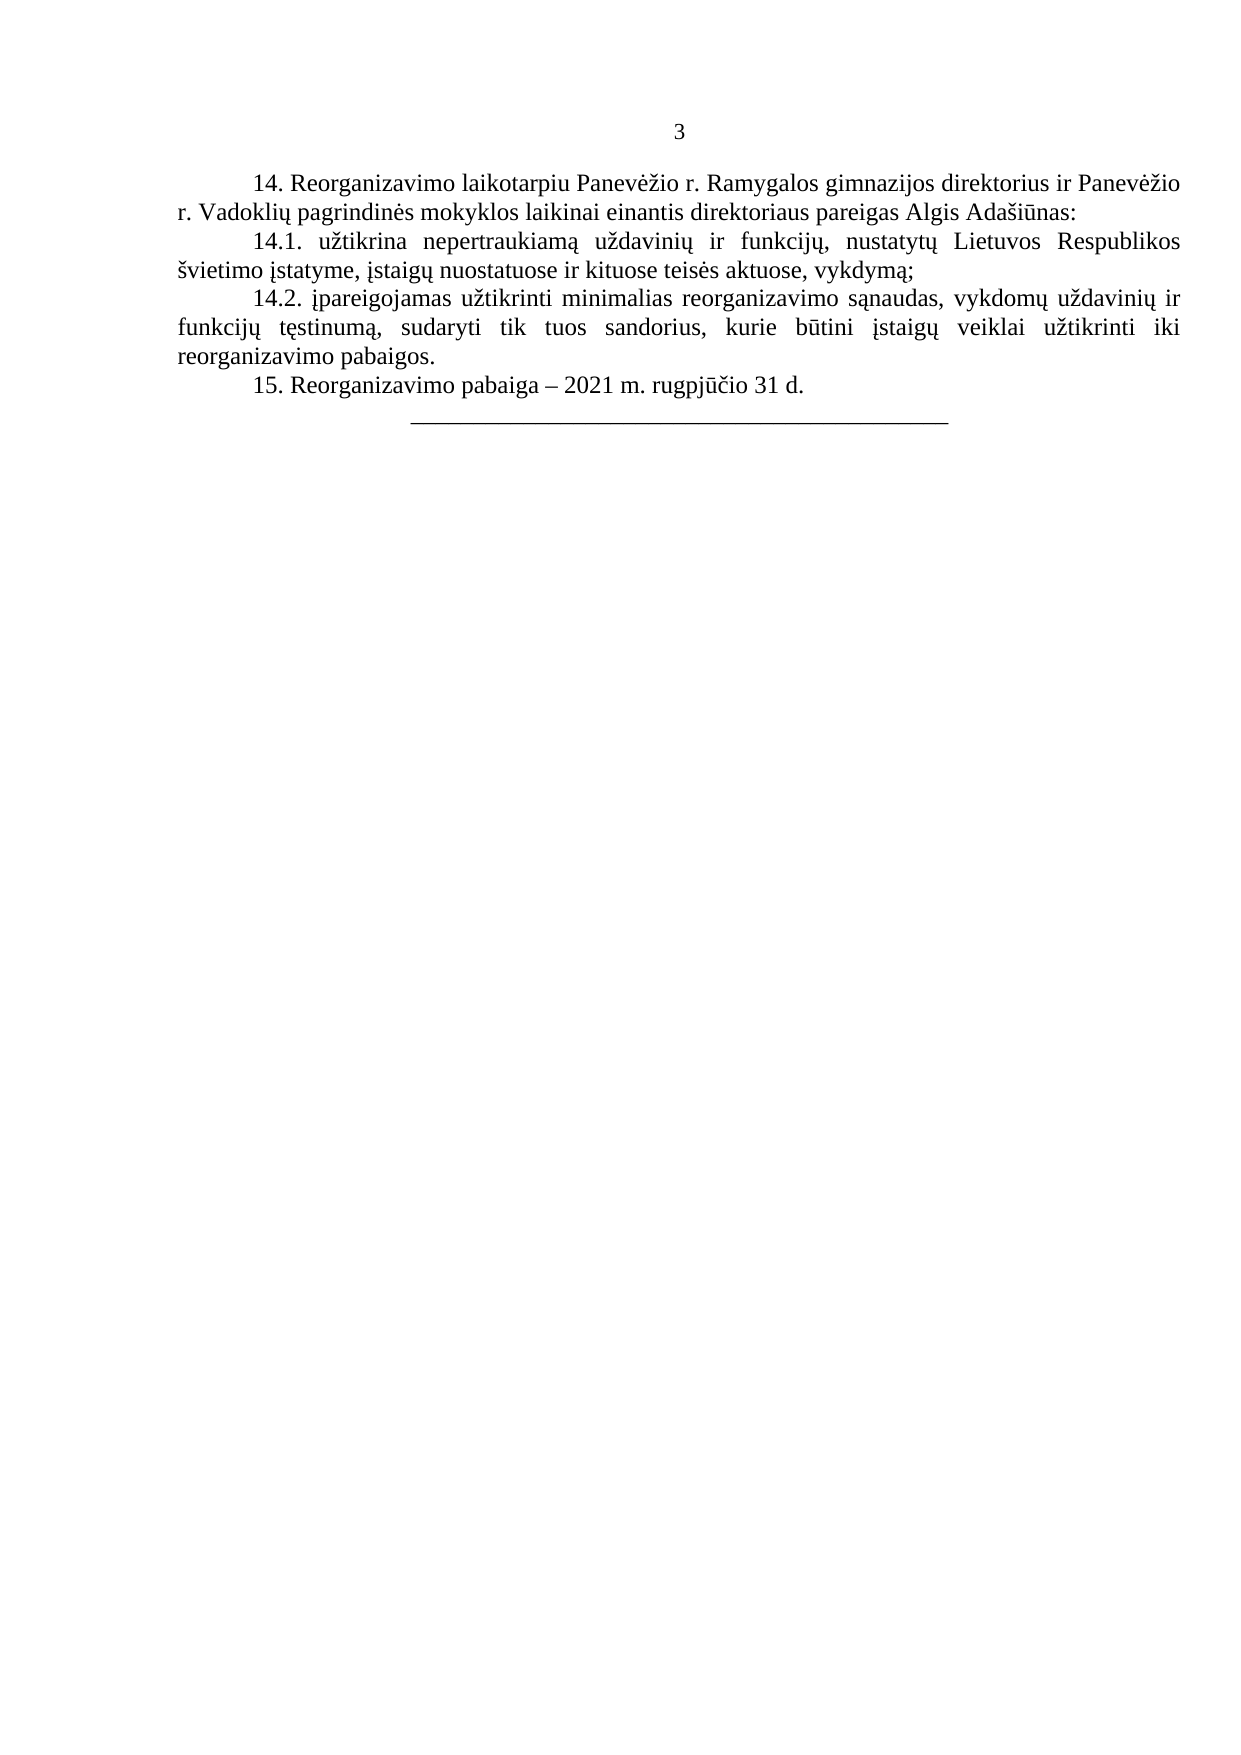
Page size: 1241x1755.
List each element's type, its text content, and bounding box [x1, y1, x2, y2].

text 14.2. įpareigojamas užtikrinti minimalias reorganizavimo sąnaudas, vykdomų uždavinių ir funkcijų tęstinumą, sudaryti tik tuos sandorius, kurie būtini įstaigų veiklai užtikrinti iki reorganizavimo pabaigos. [177, 283, 1181, 370]
text 14. Reorganizavimo laikotarpiu Panevėžio r. Ramygalos gimnazijos direktorius ir Panevėžio r. Vadoklių pagrindinės mokyklos laikinai einantis direktoriaus pareigas Algis Adašiūnas: [177, 168, 1181, 226]
text 15. Reorganizavimo pabaiga – 2021 m. rugpjūčio 31 d. [177, 370, 1181, 398]
text ___________________________________________ [177, 398, 1181, 427]
text 14.1. užtikrina nepertraukiamą uždavinių ir funkcijų, nustatytų Lietuvos Respublikos švietimo įstatyme, įstaigų nuostatuose ir kituose teisės aktuose, vykdymą; [177, 226, 1181, 283]
